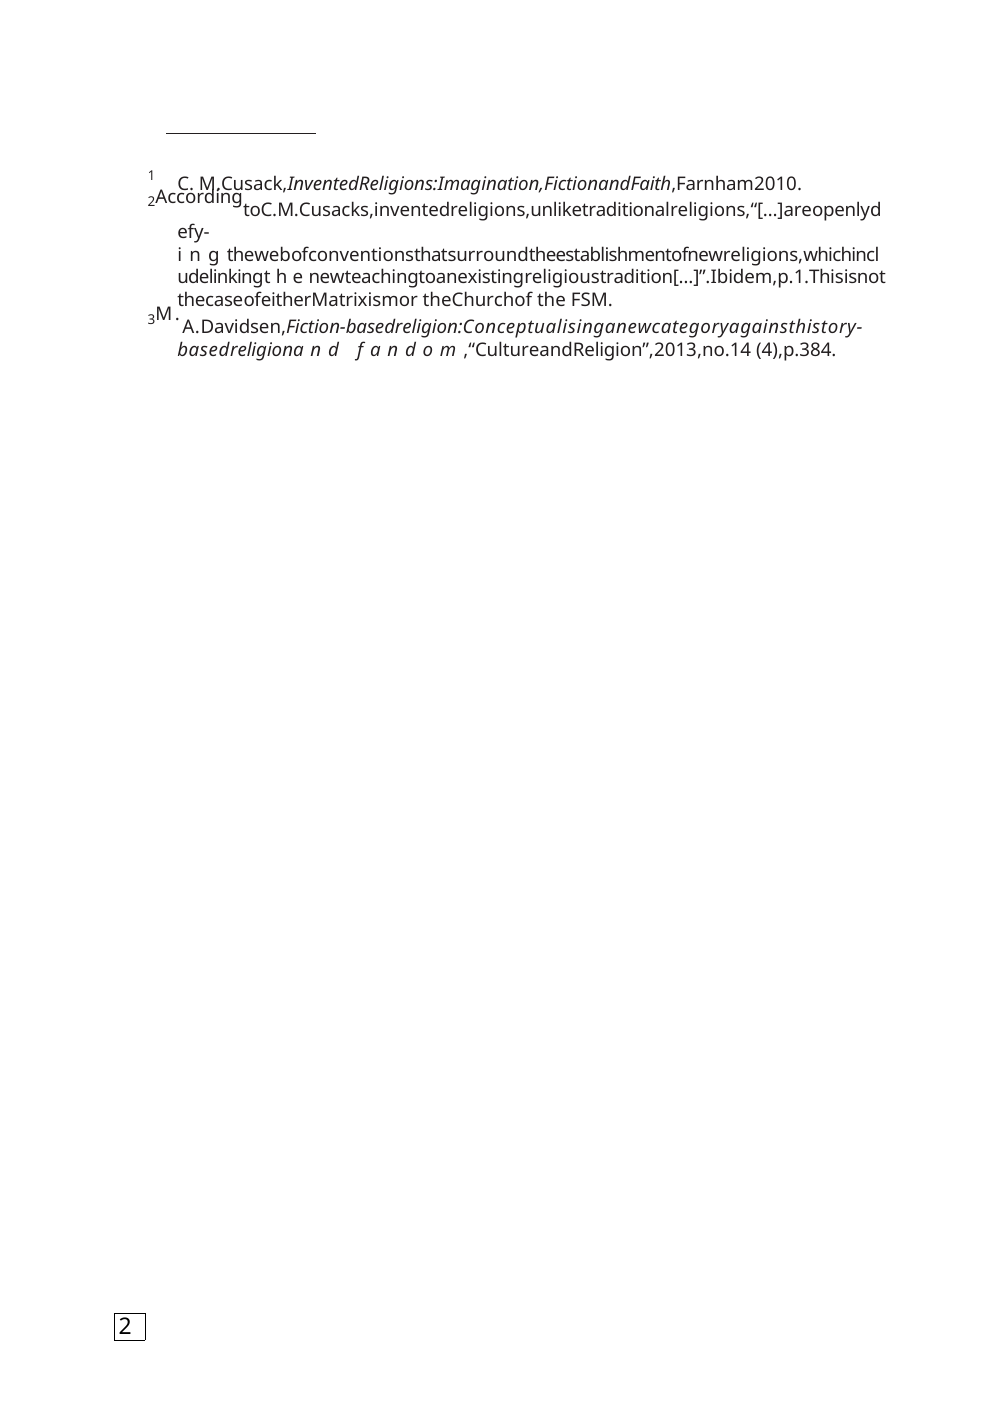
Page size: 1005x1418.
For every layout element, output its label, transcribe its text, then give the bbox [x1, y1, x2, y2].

text 1 C. M.Cusack,InventedReligions:Imagination,FictionandFaith,Farnham2010. [148, 166, 898, 196]
text 3M.A.Davidsen,Fiction-basedreligion:Conceptualisinganewcategoryagainsthistory-basedreligionand fandom,“CultureandReligion”,2013,no.14 (4),p.384. [147, 316, 886, 361]
text 2AccordingtoC.M.Cusacks,inventedreligions,unliketraditionalreligions,“[…]areopenlydefy-ingthewebofconventionsthatsurroundtheestablishmentofnewreligions,whichincludelinkingthenewteachingtoanexistingreligioustradition[…]”.Ibidem,p.1.ThisisnotthecaseofeitherMatrixismor theChurchof the FSM. [147, 198, 886, 311]
